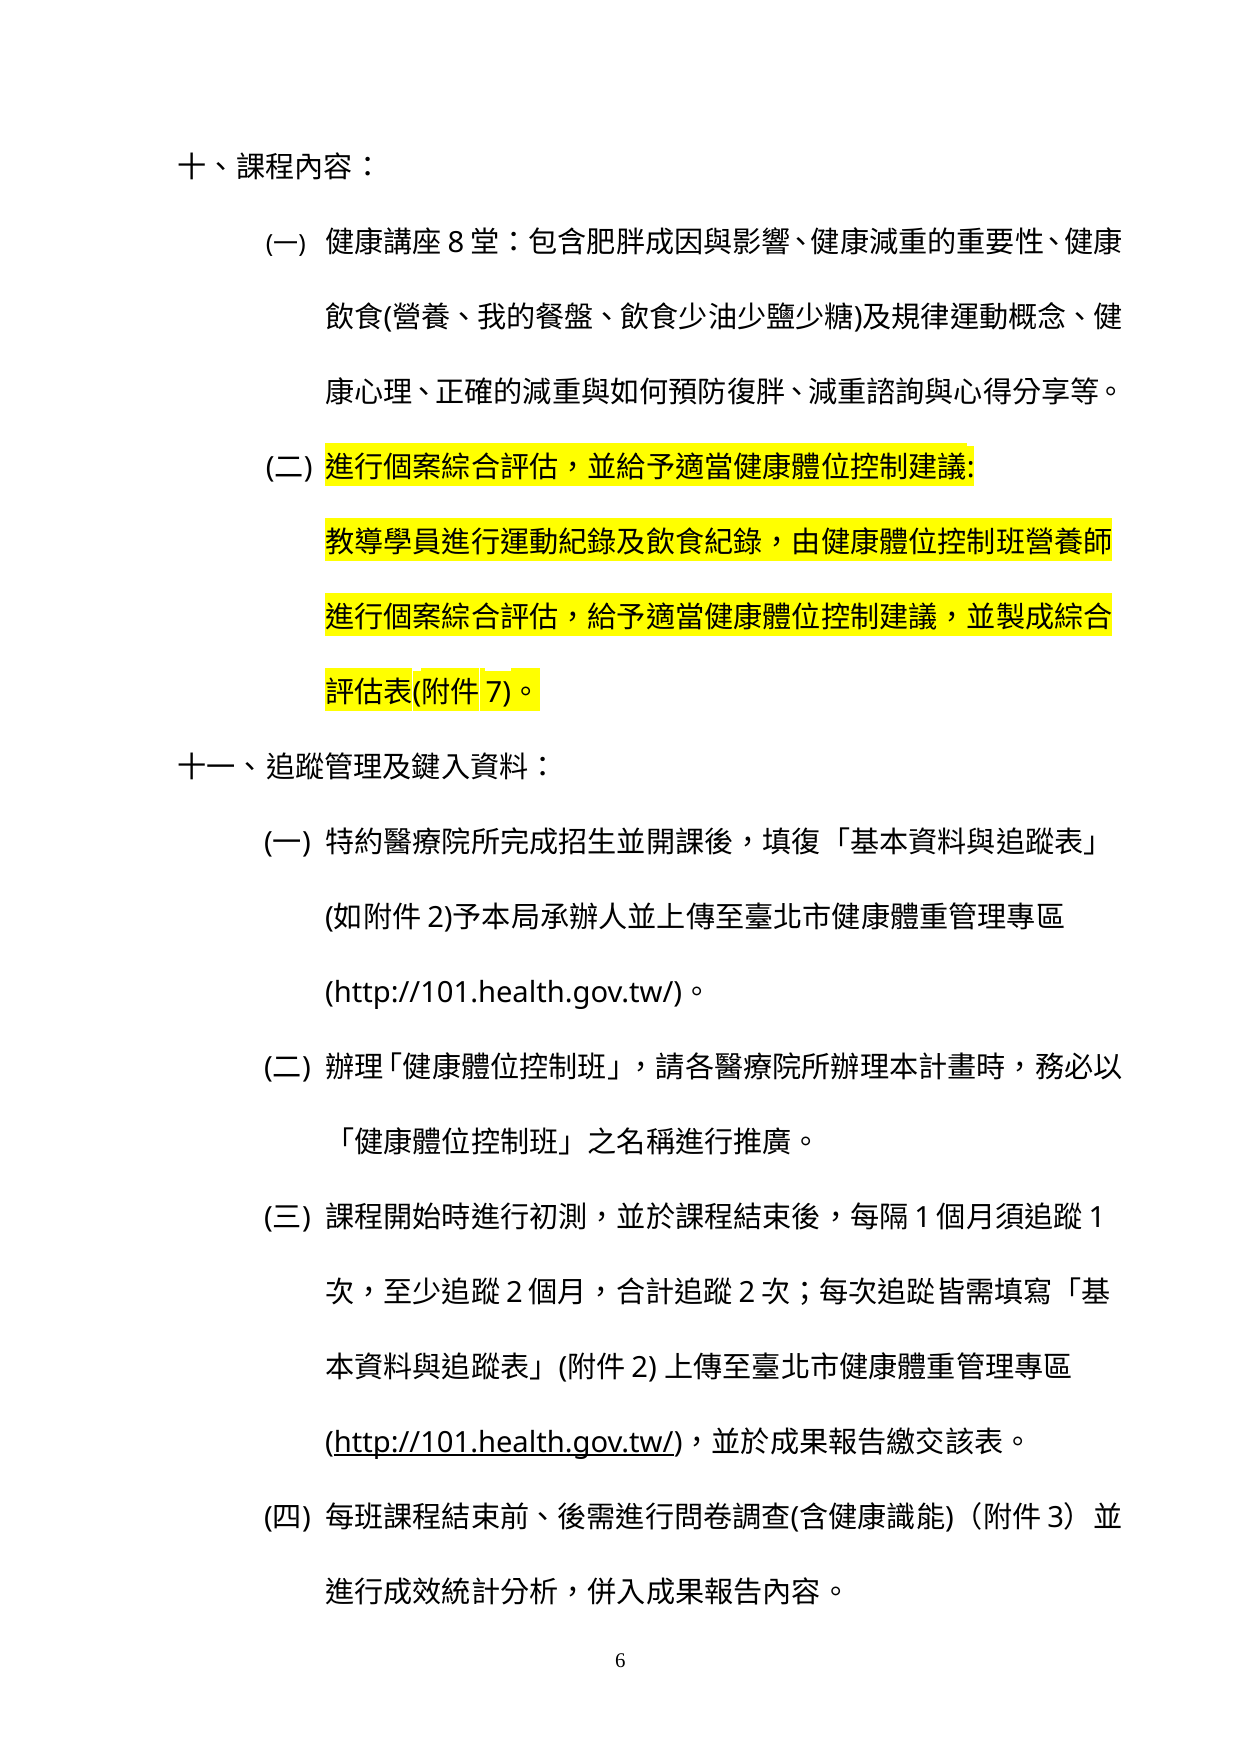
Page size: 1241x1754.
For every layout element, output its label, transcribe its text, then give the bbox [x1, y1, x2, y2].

list 進行個案綜合評估，並給予適當健康體位控制建議: [266, 427, 1122, 502]
list 辦理「健康體位控制班」，請各醫療院所辦理本計畫時，務必以「健康體位控制班」之名稱進行推廣。 [264, 1027, 1122, 1177]
list 特約醫療院所完成招生並開課後，填復「基本資料與追蹤表」(如附件2)予本局承辦人並上傳至臺北市健康體重管理專區(http://101.health.gov.tw/)。 [264, 802, 1122, 1027]
list 課程內容： [177, 127, 1122, 202]
list 追蹤管理及鍵入資料： [177, 727, 1122, 802]
list 課程開始時進行初測，並於課程結束後，每隔1個月須追蹤1次，至少追蹤2個月，合計追蹤2次；每次追踨皆需填寫「基本資料與追蹤表」(附件2) 上傳至臺北市健康體重管理專區(http://101.health.gov.tw/)，並於成果報告繳交該表。 [264, 1177, 1122, 1477]
list 每班課程結束前、後需進行問卷調查(含健康識能)（附件3）並進行成效統計分析，併入成果報告內容。 [264, 1477, 1122, 1627]
text 教導學員進行運動紀錄及飲食紀錄，由健康體位控制班營養師進行個案綜合評估，給予適當健康體位控制建議，並製成綜合評估表(附件7)。 [325, 502, 1122, 727]
list 健康講座8堂：包含肥胖成因與影響、健康減重的重要性、健康飲食(營養、我的餐盤、飲食少油少鹽少糖)及規律運動概念、健康心理、正確的減重與如何預防復胖、減重諮詢與心得分享等。 [266, 202, 1122, 427]
